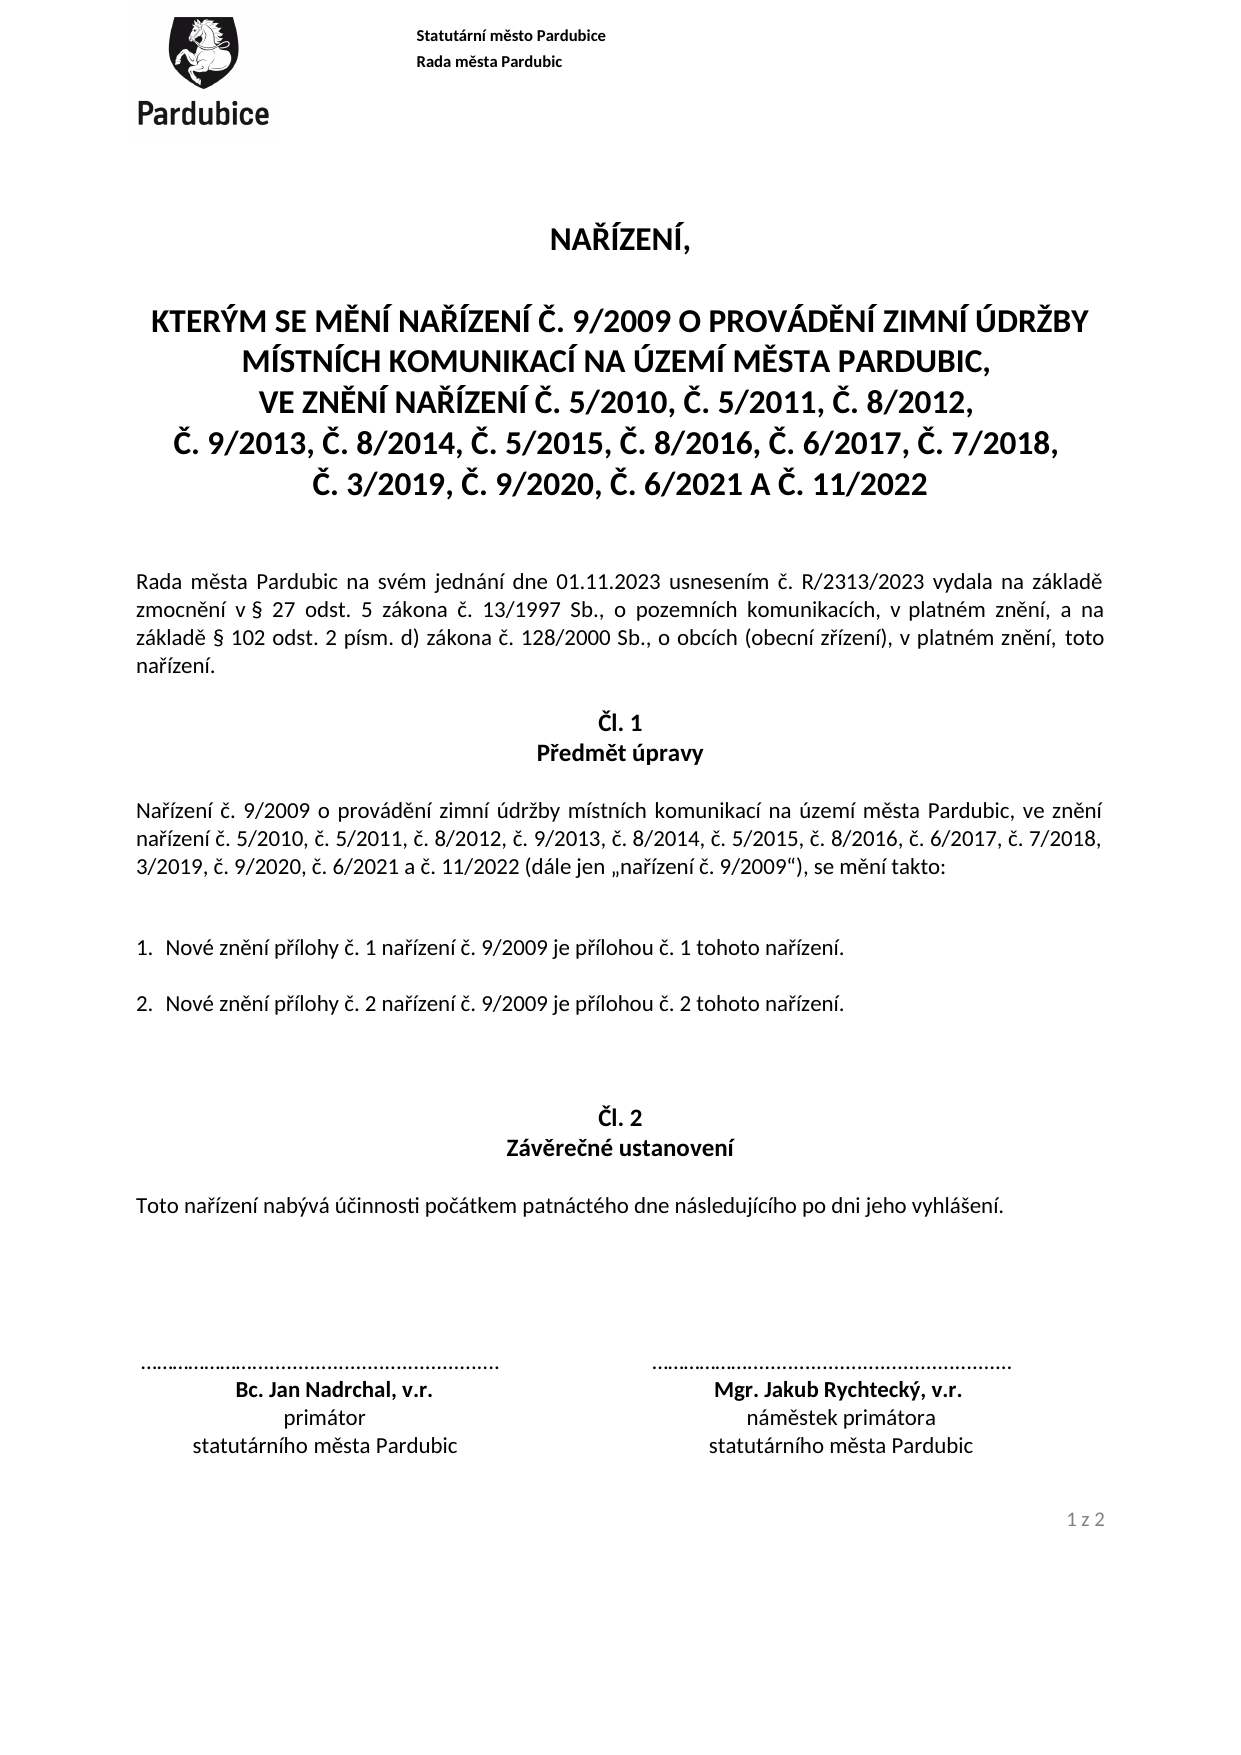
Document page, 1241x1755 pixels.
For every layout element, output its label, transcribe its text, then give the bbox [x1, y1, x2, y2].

text Bc. Jan Nadrchal, v.r. Mgr. Jakub Rychtecký, v.r. [136, 1376, 1104, 1403]
text Závěrečné ustanovení [136, 1132, 1104, 1163]
text primátor náměstek primátora [209, 1403, 1104, 1432]
text Nařízení č. 9/2009 o provádění zimní údržby místních komunikací na území města Pardubic, ve znění nařízení č. 5/2010, č. 5/2011, č. 8/2012, č. 9/2013, č. 8/2014, č. 5/2015, č. 8/2016, č. 6/2017, č. 7/2018, 3/2019, č. 9/2020, č. 6/2021 a č. 11/2022 (dále jen „nařízení č. 9/2009“), se mění takto: [136, 796, 1104, 880]
text Čl. 1 [136, 707, 1104, 737]
text NAŘÍZENÍ, [136, 218, 1104, 259]
text Toto nařízení nabývá účinnosti počátkem patnáctého dne následujícího po dni jeho vyhlášení. [136, 1191, 1104, 1219]
text Statutární město Pardubice [343, 29, 1104, 45]
text Rada města Pardubic na svém jednání dne 01.11.2023 usnesením č. R/2313/2023 vydala na základě zmocnění v § 27 odst. 5 zákona č. 13/1997 Sb., o pozemních komunikacích, v platném znění, a na základě § 102 odst. 2 písm. d) zákona č. 128/2000 Sb., o obcích (obecní zřízení), v platném znění, toto nařízení. [136, 567, 1104, 679]
text …………………........................................... ……………….............................................. [136, 1347, 1104, 1376]
list Nové znění přílohy č. 1 nařízení č. 9/2009 je přílohou č. 1 tohoto nařízení. [136, 933, 1104, 962]
text Rada města Pardubic [343, 55, 1104, 71]
text statutárního města Pardubic statutárního města Pardubic [136, 1432, 1104, 1459]
text Předmět úpravy [136, 737, 1104, 768]
text KTERÝM SE MĚNÍ NAŘÍZENÍ Č. 9/2009 O PROVÁDĚNÍ ZIMNÍ ÚDRŽBY MÍSTNÍCH KOMUNIKACÍ NA ÚZEMÍ MĚSTA PARDUBIC, [136, 299, 1104, 381]
text Č. 9/2013, Č. 8/2014, Č. 5/2015, Č. 8/2016, Č. 6/2017, Č. 7/2018, Č. 3/2019, Č. 9/2020, Č. 6/2021 A Č. 11/2022 [136, 422, 1104, 503]
list Nové znění přílohy č. 2 nařízení č. 9/2009 je přílohou č. 2 tohoto nařízení. [136, 989, 1104, 1018]
text VE ZNĚNÍ NAŘÍZENÍ Č. 5/2010, Č. 5/2011, Č. 8/2012, [136, 381, 1104, 422]
text Čl. 2 [136, 1102, 1104, 1132]
